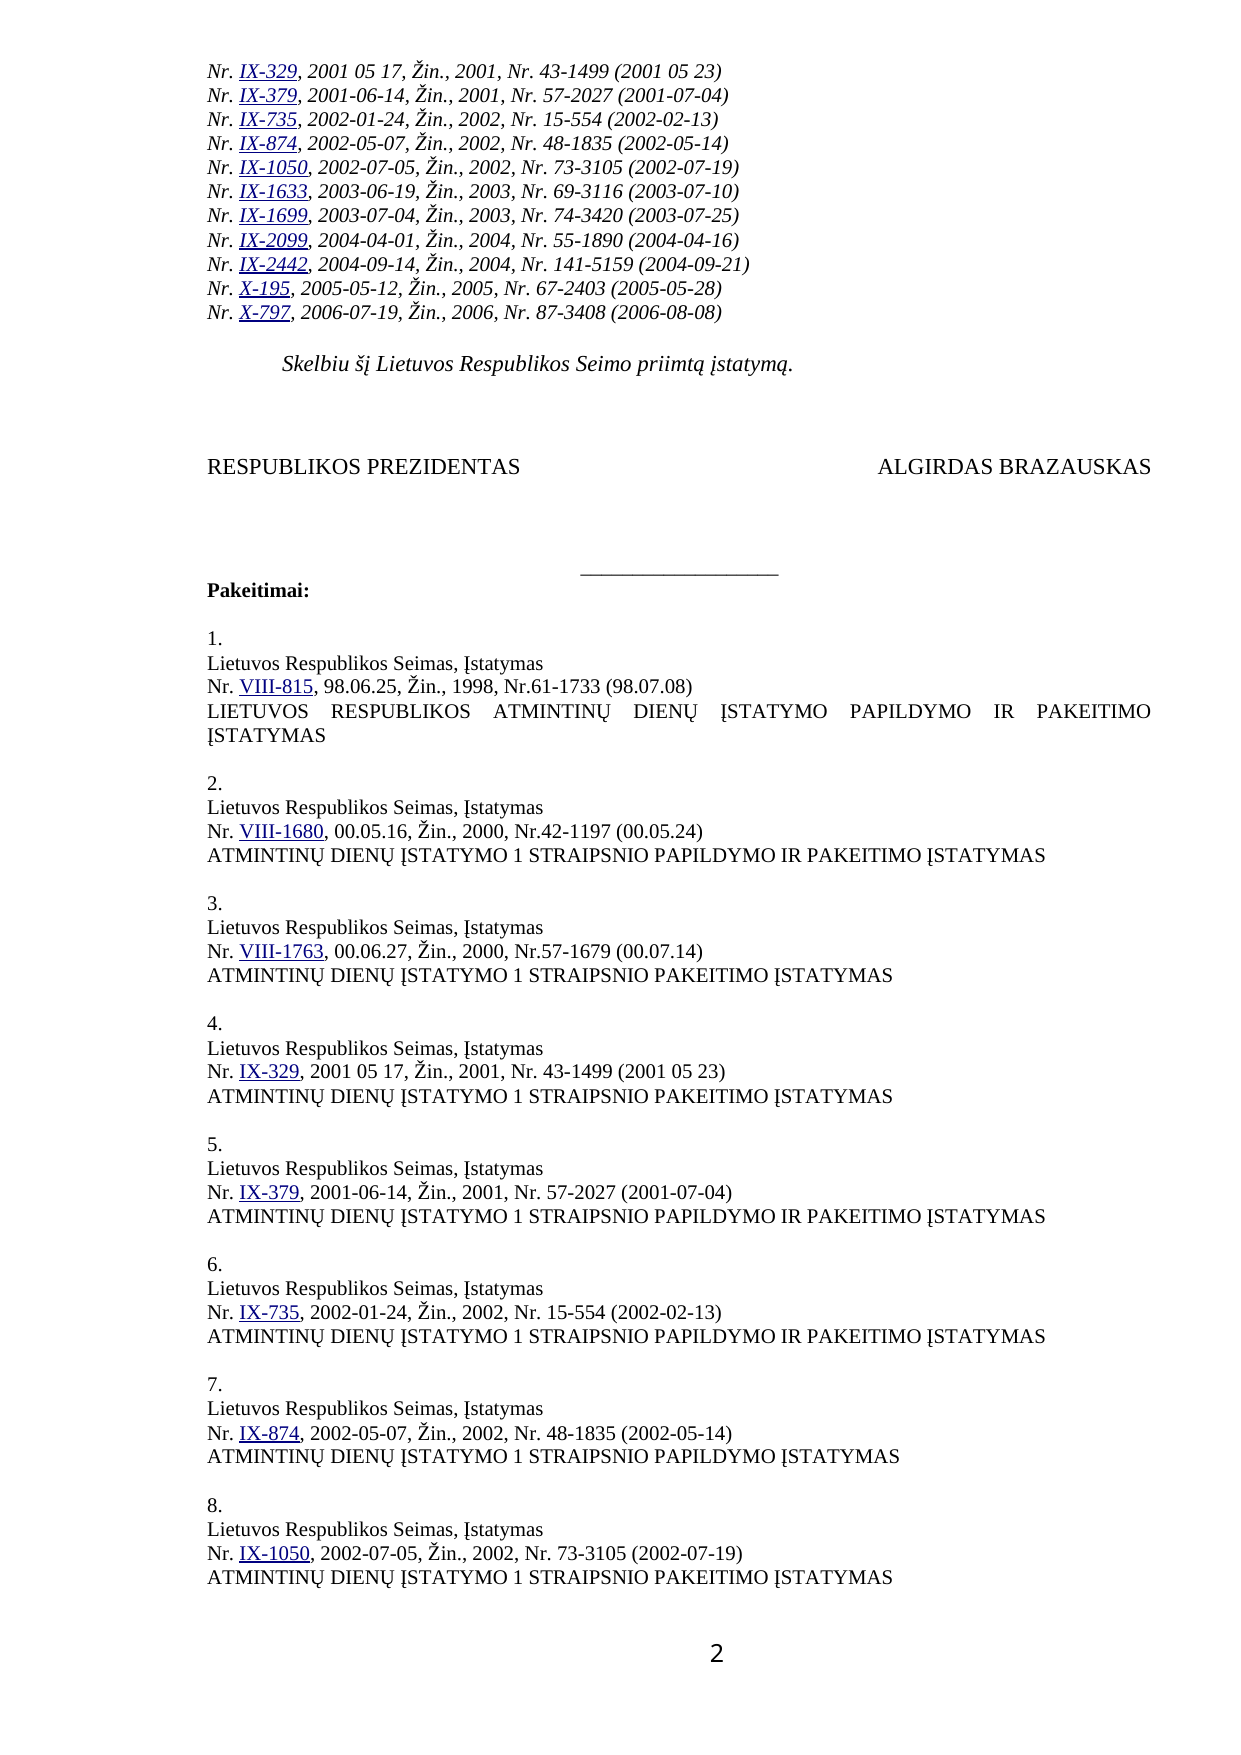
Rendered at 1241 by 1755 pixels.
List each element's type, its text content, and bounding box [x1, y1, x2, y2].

text Lietuvos Respublikos Seimas, Įstatymas [207, 1156, 1152, 1180]
text ATMINTINŲ DIENŲ ĮSTATYMO 1 STRAIPSNIO PAPILDYMO IR PAKEITIMO ĮSTATYMAS [207, 1204, 1152, 1228]
text Nr. IX-1633, 2003-06-19, Žin., 2003, Nr. 69-3116 (2003-07-10) [207, 179, 1152, 203]
text Lietuvos Respublikos Seimas, Įstatymas [207, 915, 1152, 939]
text RESPUBLIKOS PREZIDENTAS ALGIRDAS BRAZAUSKAS [207, 453, 1152, 479]
text 2. [207, 771, 1152, 795]
text ATMINTINŲ DIENŲ ĮSTATYMO 1 STRAIPSNIO PAPILDYMO IR PAKEITIMO ĮSTATYMAS [207, 1324, 1152, 1348]
text 7. [207, 1372, 1152, 1396]
text Nr. X-195, 2005-05-12, Žin., 2005, Nr. 67-2403 (2005-05-28) [207, 276, 1152, 300]
text Nr. IX-1699, 2003-07-04, Žin., 2003, Nr. 74-3420 (2003-07-25) [207, 203, 1152, 227]
text Lietuvos Respublikos Seimas, Įstatymas [207, 795, 1152, 819]
text 4. [207, 1011, 1152, 1035]
text Nr. IX-379, 2001-06-14, Žin., 2001, Nr. 57-2027 (2001-07-04) [207, 1180, 1152, 1204]
text ATMINTINŲ DIENŲ ĮSTATYMO 1 STRAIPSNIO PAKEITIMO ĮSTATYMAS [207, 1565, 1152, 1589]
text Nr. IX-2442, 2004-09-14, Žin., 2004, Nr. 141-5159 (2004-09-21) [207, 252, 1152, 276]
text LIETUVOS RESPUBLIKOS ATMINTINŲ DIENŲ ĮSTATYMO PAPILDYMO IR PAKEITIMO ĮSTATYMAS [207, 698, 1152, 747]
text Nr. IX-379, 2001-06-14, Žin., 2001, Nr. 57-2027 (2001-07-04) [207, 83, 1152, 107]
text Lietuvos Respublikos Seimas, Įstatymas [207, 1035, 1152, 1059]
text Nr. IX-735, 2002-01-24, Žin., 2002, Nr. 15-554 (2002-02-13) [207, 107, 1152, 131]
text 3. [207, 891, 1152, 915]
text 1. [207, 626, 1152, 650]
text Lietuvos Respublikos Seimas, Įstatymas [207, 1396, 1152, 1420]
text Nr. IX-2099, 2004-04-01, Žin., 2004, Nr. 55-1890 (2004-04-16) [207, 227, 1152, 252]
text Nr. X-797, 2006-07-19, Žin., 2006, Nr. 87-3408 (2006-08-08) [207, 300, 1152, 324]
text ATMINTINŲ DIENŲ ĮSTATYMO 1 STRAIPSNIO PAKEITIMO ĮSTATYMAS [207, 963, 1152, 987]
text ATMINTINŲ DIENŲ ĮSTATYMO 1 STRAIPSNIO PAPILDYMO IR PAKEITIMO ĮSTATYMAS [207, 843, 1152, 867]
text Nr. VIII-1763, 00.06.27, Žin., 2000, Nr.57-1679 (00.07.14) [207, 939, 1152, 963]
text 8. [207, 1493, 1152, 1517]
text Lietuvos Respublikos Seimas, Įstatymas [207, 1517, 1152, 1541]
text Nr. IX-329, 2001 05 17, Žin., 2001, Nr. 43-1499 (2001 05 23) [207, 59, 1152, 83]
text Nr. IX-1050, 2002-07-05, Žin., 2002, Nr. 73-3105 (2002-07-19) [207, 1541, 1152, 1565]
text ___________________ [207, 554, 1152, 578]
text 5. [207, 1132, 1152, 1156]
text Lietuvos Respublikos Seimas, Įstatymas [207, 1276, 1152, 1300]
text Nr. VIII-815, 98.06.25, Žin., 1998, Nr.61-1733 (98.07.08) [207, 674, 1152, 698]
text Skelbiu šį Lietuvos Respublikos Seimo priimtą įstatymą. [207, 350, 1152, 376]
text Nr. IX-735, 2002-01-24, Žin., 2002, Nr. 15-554 (2002-02-13) [207, 1300, 1152, 1324]
text Nr. VIII-1680, 00.05.16, Žin., 2000, Nr.42-1197 (00.05.24) [207, 819, 1152, 843]
text Nr. IX-874, 2002-05-07, Žin., 2002, Nr. 48-1835 (2002-05-14) [207, 131, 1152, 155]
text Nr. IX-329, 2001 05 17, Žin., 2001, Nr. 43-1499 (2001 05 23) [207, 1059, 1152, 1083]
text 6. [207, 1252, 1152, 1276]
text Lietuvos Respublikos Seimas, Įstatymas [207, 650, 1152, 674]
text Pakeitimai: [207, 578, 1152, 602]
text Nr. IX-874, 2002-05-07, Žin., 2002, Nr. 48-1835 (2002-05-14) [207, 1420, 1152, 1444]
text Nr. IX-1050, 2002-07-05, Žin., 2002, Nr. 73-3105 (2002-07-19) [207, 155, 1152, 179]
text ATMINTINŲ DIENŲ ĮSTATYMO 1 STRAIPSNIO PAPILDYMO ĮSTATYMAS [207, 1444, 1152, 1468]
text ATMINTINŲ DIENŲ ĮSTATYMO 1 STRAIPSNIO PAKEITIMO ĮSTATYMAS [207, 1083, 1152, 1108]
